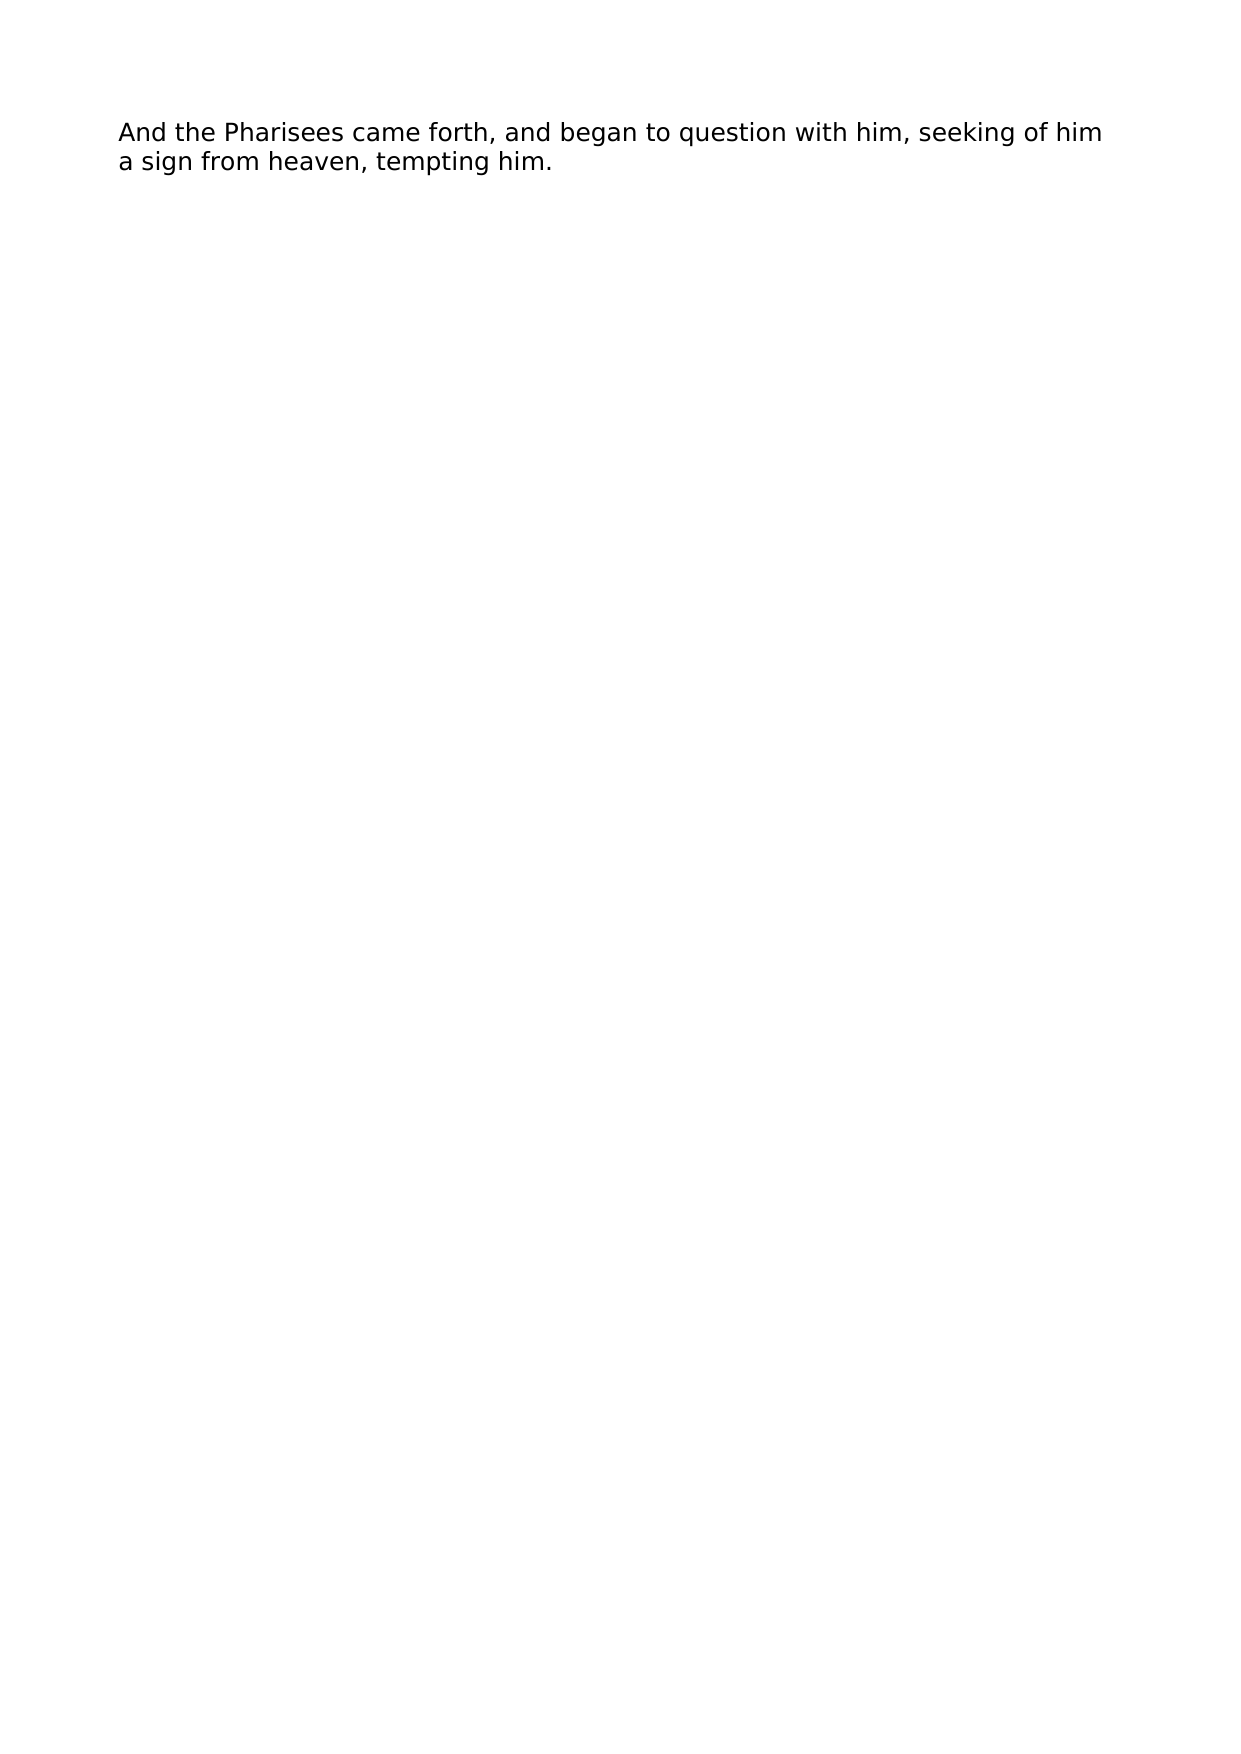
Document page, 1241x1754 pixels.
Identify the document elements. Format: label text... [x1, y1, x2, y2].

text And the Pharisees came forth, and began to question with him, seeking of him a sign from heaven, tempting him. [118, 118, 1122, 176]
